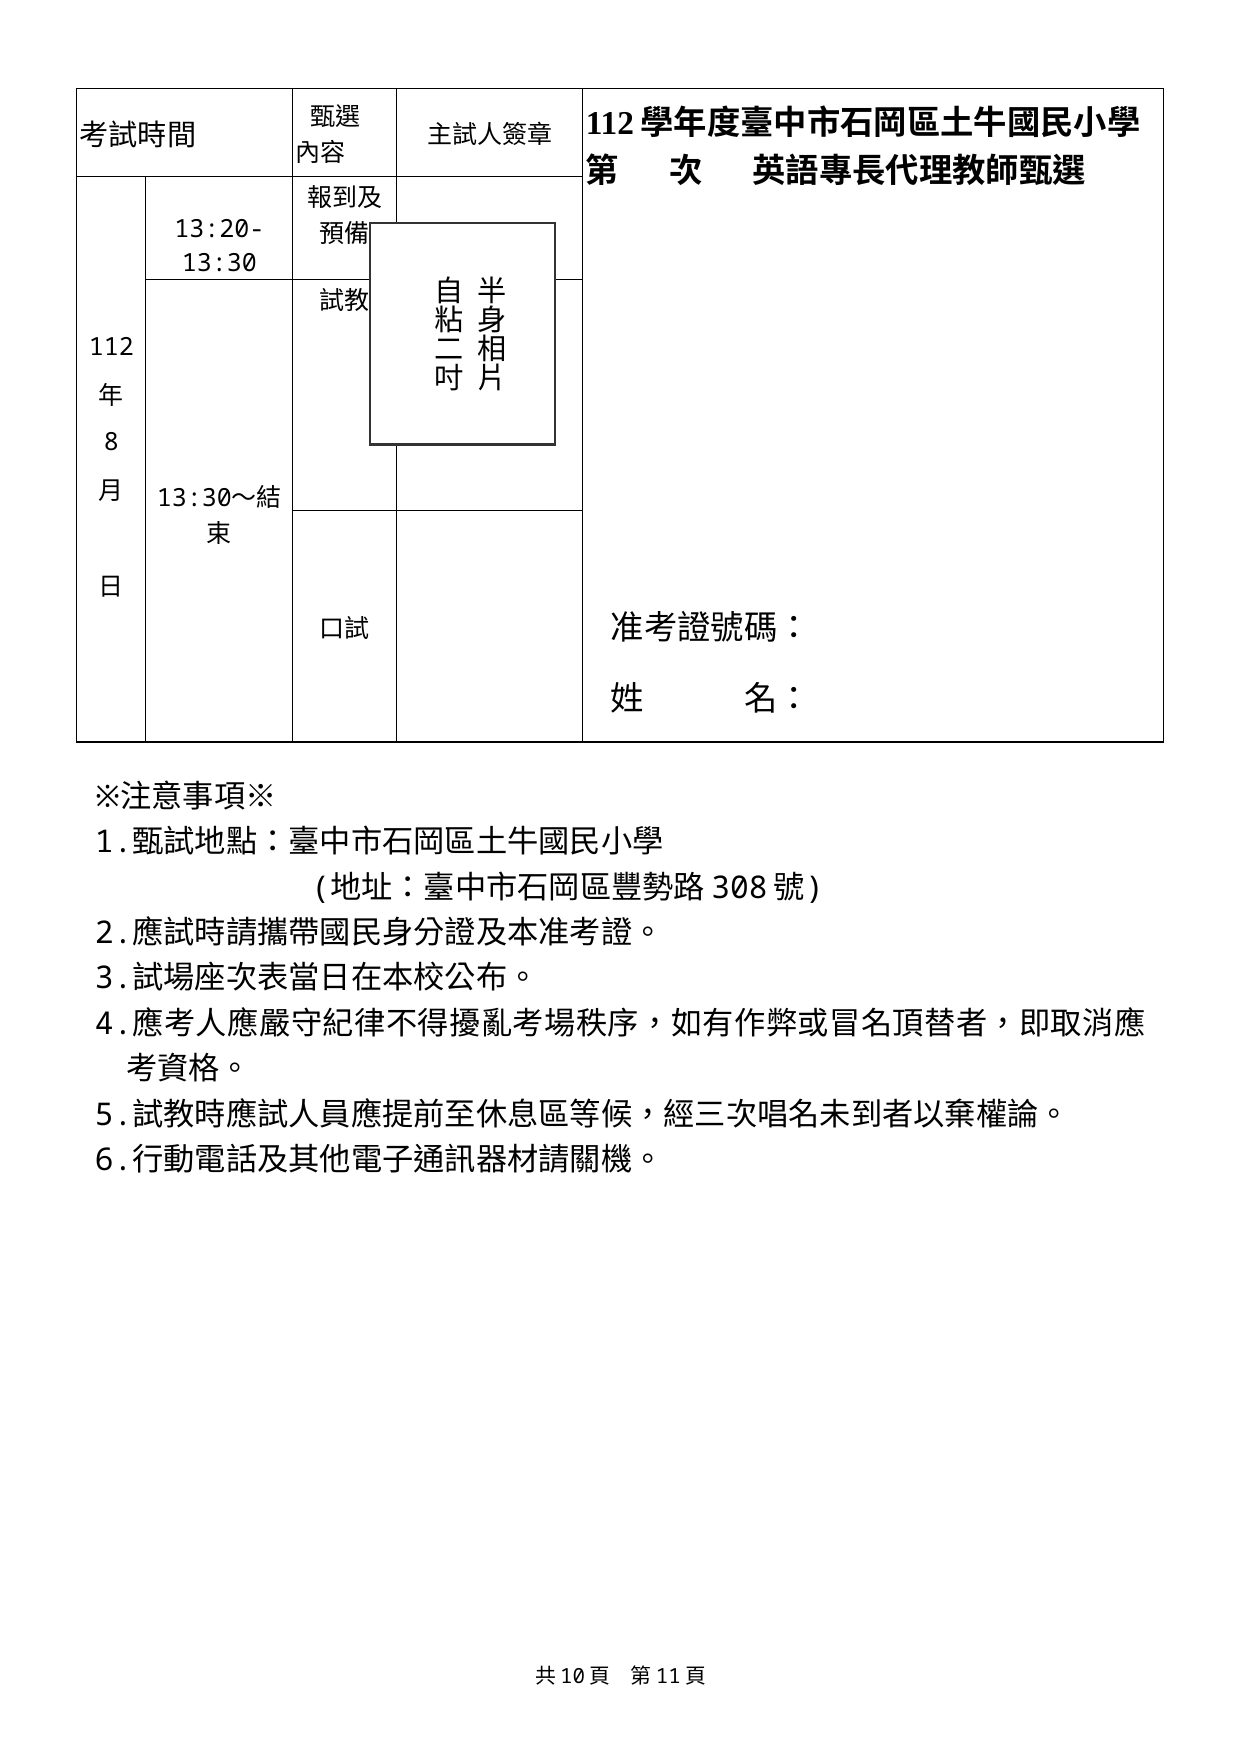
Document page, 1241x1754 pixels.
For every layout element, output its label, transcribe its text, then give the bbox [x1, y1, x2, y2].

table_header 主試人簽章 [397, 89, 582, 176]
table_cell 試教 [293, 280, 396, 510]
text 4.應考人應嚴守紀律不得擾亂考場秩序，如有作弊或冒名頂替者，即取消應考資格。 [94, 998, 1146, 1089]
text 1.甄試地點：臺中市石岡區土牛國民小學 [94, 816, 1146, 862]
table_header 112學年度臺中市石岡區土牛國民小學 第 次 英語專長代理教師甄選 准考證號碼： 姓 名： [583, 89, 1163, 741]
text 6.行動電話及其他電子通訊器材請關機。 [94, 1134, 1146, 1179]
table_cell 13:30～結束 [146, 280, 292, 741]
table_header 甄選 內容 [293, 89, 396, 176]
table_cell [397, 177, 582, 279]
table_cell 13:20-13:30 [146, 177, 292, 279]
table_header 112學年度臺中市石岡區土牛國民小學 第 次 英語專長代理教師甄選 准考證號碼： 姓 名： [371, 224, 554, 443]
text ※注意事項※ [94, 771, 1146, 816]
table_cell 口試 [293, 511, 396, 741]
text 3.試場座次表當日在本校公布。 [94, 953, 1146, 998]
table_cell 112 年 8 月 日 [77, 177, 145, 741]
text 5.試教時應試人員應提前至休息區等候，經三次唱名未到者以棄權論。 [94, 1089, 1146, 1134]
table_header 考試時間 [77, 89, 292, 176]
table_cell 報到及預備 [293, 177, 396, 279]
table_cell [397, 511, 582, 741]
table_cell [397, 280, 582, 510]
text 2.應試時請攜帶國民身分證及本准考證。 [94, 907, 1146, 953]
text (地址：臺中市石岡區豐勢路308號) [311, 862, 1146, 907]
